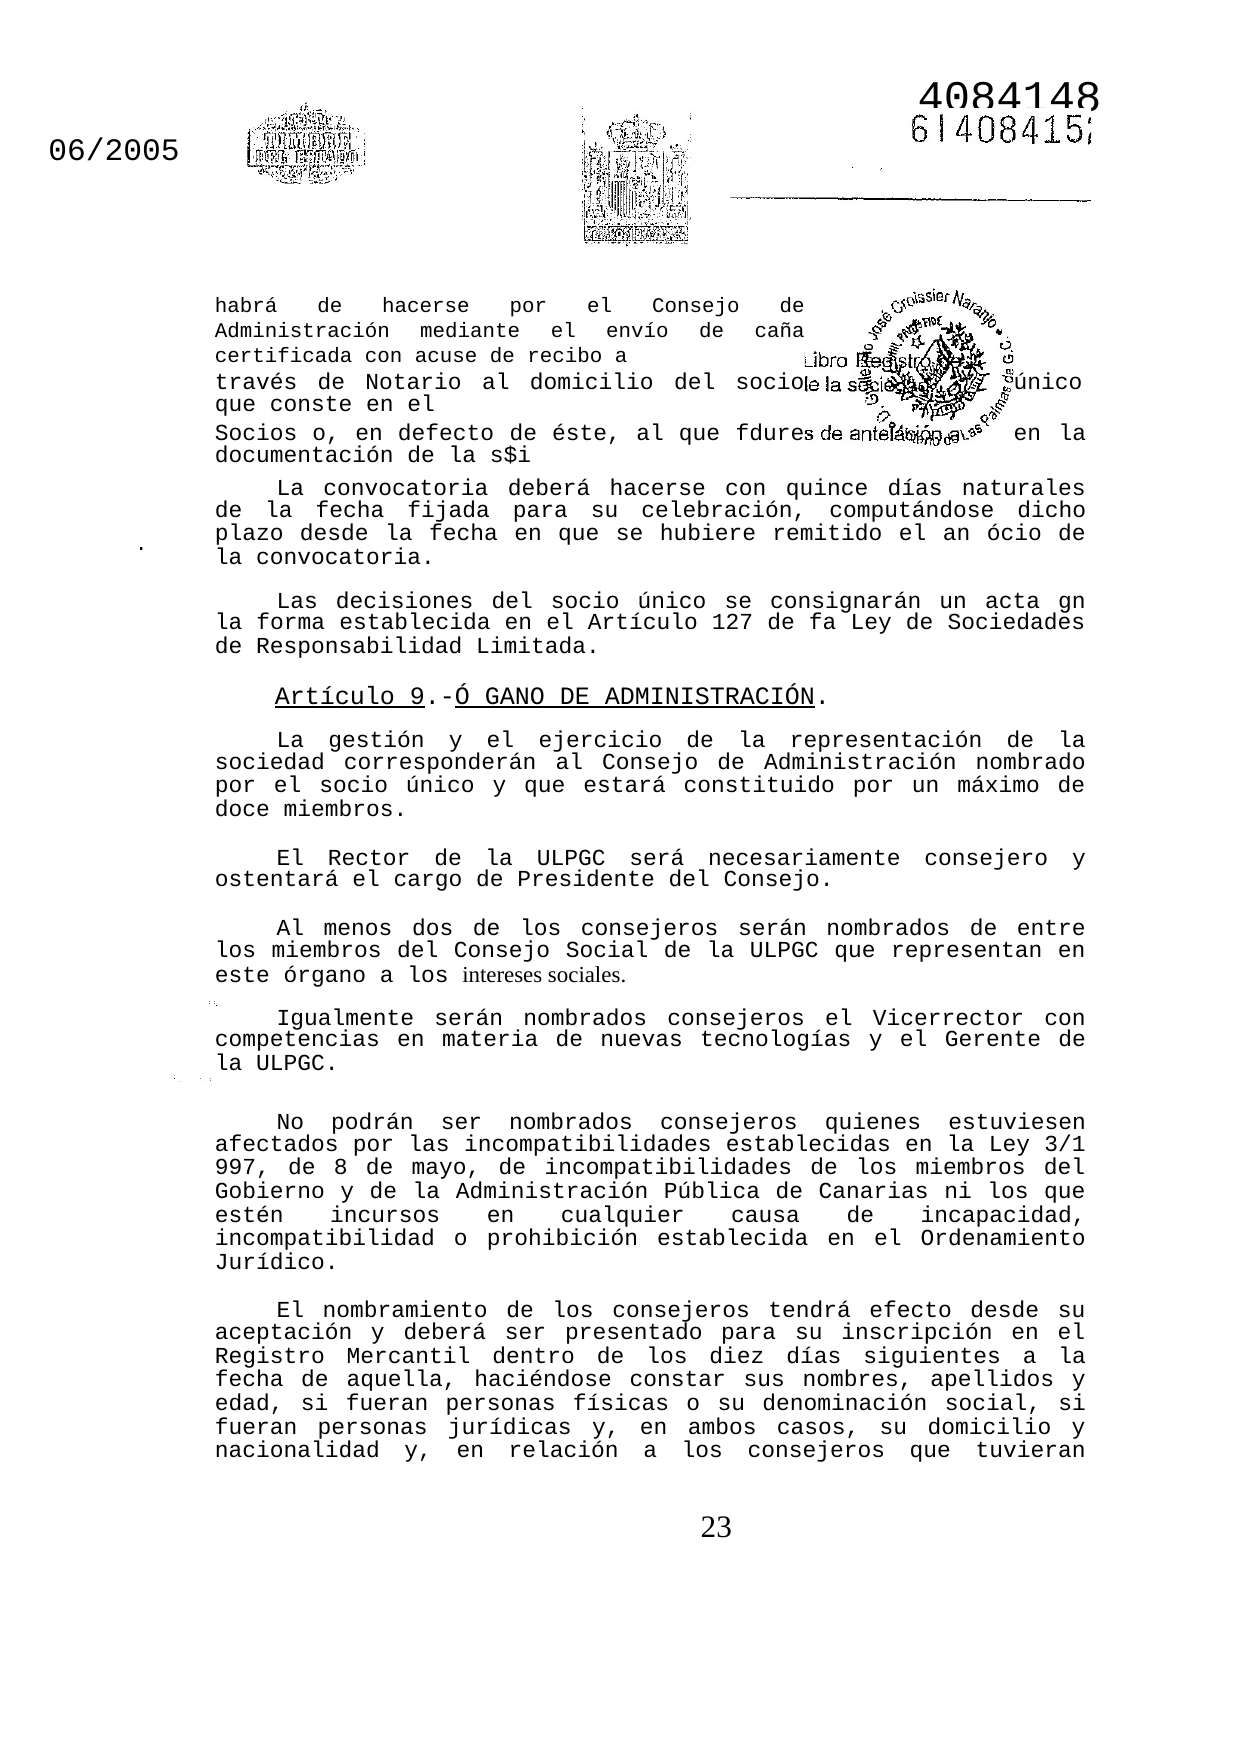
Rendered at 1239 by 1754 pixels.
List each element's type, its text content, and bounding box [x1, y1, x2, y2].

text No podrán ser nombrados consejeros quienes estuviesen afectados por las incompatibilidades establecidas en la Ley 3/1 997, de 8 de mayo, de incompatibilidades de los miembros del Gobierno y de la Administración Pública de Canarias ni los que estén incursos en cualquier causa de incapacidad, incompatibilidad o prohibición establecida en el Ordenamiento Jurídico. [214, 1111, 1086, 1276]
text La convocatoria deberá hacerse con quince días naturales de la fecha fijada para su celebración, computándose dicho plazo desde la fecha en que se hubiere remitido el an ócio de la convocatoria. [214, 477, 1086, 571]
text El nombramiento de los consejeros tendrá efecto desde su aceptación y deberá ser presentado para su inscripción en el Registro Mercantil dentro de los diez días siguientes a la fecha de aquella, haciéndose constar sus nombres, apellidos y edad, si fueran personas físicas o su denominación social, si fueran personas jurídicas y, en ambos casos, su domicilio y nacionalidad y, en relación a los consejeros que tuvieran [214, 1299, 1086, 1464]
text Artículo 9.-Ó GANO DE ADMINISTRACIÓN. [274, 683, 1087, 712]
text través de Notario al domicilio del socio único que conste en el [1014, 371, 1086, 418]
text Socios o, en defecto de éste, al que fdure en la documentación de la s$i [214, 422, 1086, 469]
text Las decisiones del socio único se consignarán un acta gn la forma establecida en el Artículo 127 de fa Ley de Sociedades de Responsabilidad Limitada. [214, 589, 1086, 660]
text Al menos dos de los consejeros serán nombrados de entre los miembros del Consejo Social de la ULPGC que representan en este órgano a los intereses sociales. [214, 917, 1086, 990]
text habrá de hacerse por el Consejo de Administración mediante el envío de caña certificada con acuse de recibo a [214, 296, 804, 369]
text Igualmente serán nombrados consejeros el Vicerrector con competencias en materia de nuevas tecnologías y el Gerente de la ULPGC. [214, 1007, 1086, 1077]
text El Rector de la ULPGC será necesariamente consejero y ostentará el cargo de Presidente del Consejo. [214, 846, 1086, 894]
text La gestión y el ejercicio de la representación de la sociedad corresponderán al Consejo de Administración nombrado por el socio único y que estará constituido por un máximo de doce miembros. [214, 729, 1086, 823]
text través de Notario al domicilio del socio único que conste en el [214, 371, 804, 418]
